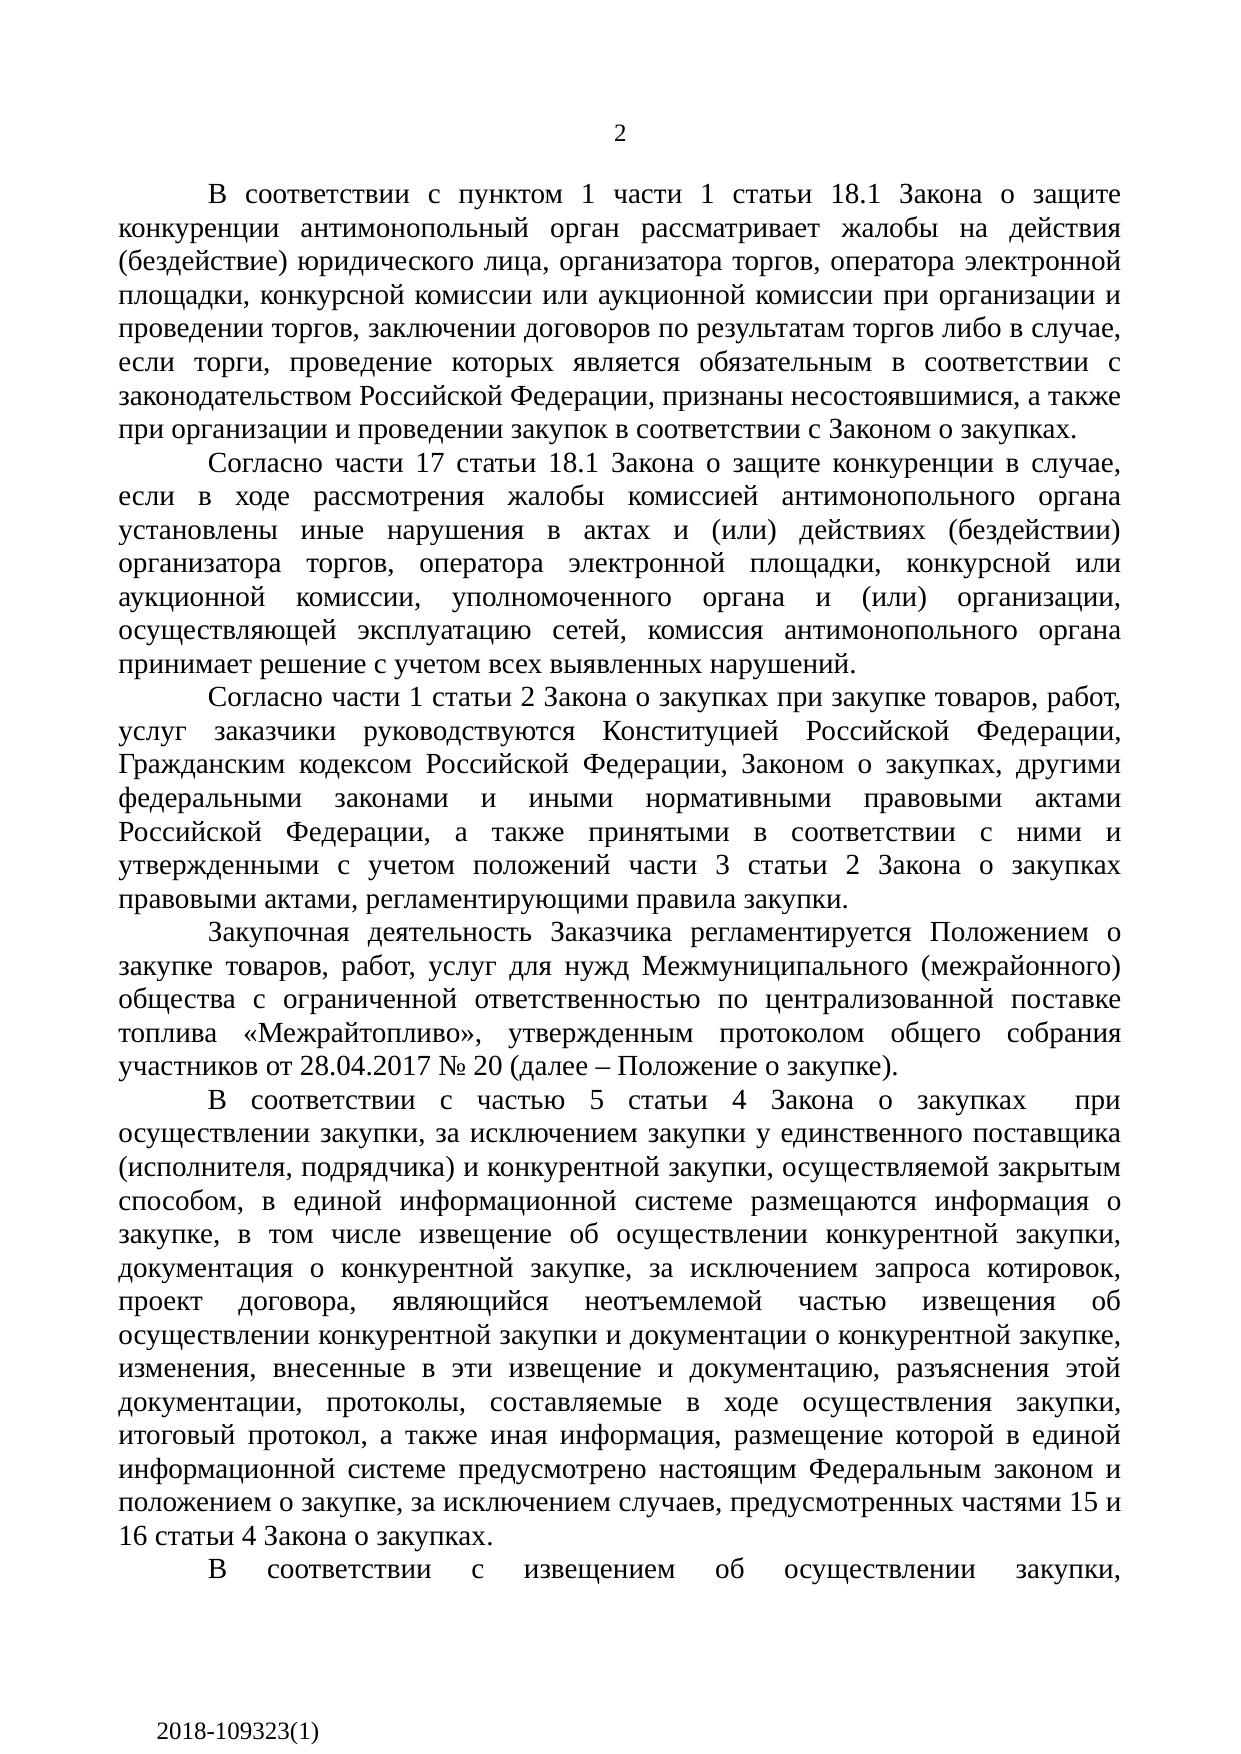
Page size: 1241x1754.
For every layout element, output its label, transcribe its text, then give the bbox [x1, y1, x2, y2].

text Согласно части 1 статьи 2 Закона о закупках при закупке товаров, работ, услуг заказчики руководствуются Конституцией Российской Федерации, Гражданским кодексом Российской Федерации, Законом о закупках, другими федеральными законами и иными нормативными правовыми актами Российской Федерации, а также принятыми в соответствии с ними и утвержденными с учетом положений части 3 статьи 2 Закона о закупках правовыми актами, регламентирующими правила закупки. [118, 679, 1122, 914]
text Согласно части 17 статьи 18.1 Закона о защите конкуренции в случае, если в ходе рассмотрения жалобы комиссией антимонопольного органа установлены иные нарушения в актах и (или) действиях (бездействии) организатора торгов, оператора электронной площадки, конкурсной или аукционной комиссии, уполномоченного органа и (или) организации, осуществляющей эксплуатацию сетей, комиссия антимонопольного органа принимает решение с учетом всех выявленных нарушений. [118, 445, 1122, 679]
text Закупочная деятельность Заказчика регламентируется Положением о закупке товаров, работ, услуг для нужд Межмуниципального (межрайонного) общества с ограниченной ответственностью по централизованной поставке топлива «Межрайтопливо», утвержденным протоколом общего собрания участников от 28.04.2017 № 20 (далее – Положение о закупке). [118, 914, 1122, 1082]
text В соответствии с извещением об осуществлении закупки, [118, 1552, 1122, 1585]
text В соответствии с частью 5 статьи 4 Закона о закупках при осуществлении закупки, за исключением закупки у единственного поставщика (исполнителя, подрядчика) и конкурентной закупки, осуществляемой закрытым способом, в единой информационной системе размещаются информация о закупке, в том числе извещение об осуществлении конкурентной закупки, документация о конкурентной закупке, за исключением запроса котировок, проект договора, являющийся неотъемлемой частью извещения об осуществлении конкурентной закупки и документации о конкурентной закупке, изменения, внесенные в эти извещение и документацию, разъяснения этой документации, протоколы, составляемые в ходе осуществления закупки, итоговый протокол, а также иная информация, размещение которой в единой информационной системе предусмотрено настоящим Федеральным законом и положением о закупке, за исключением случаев, предусмотренных частями 15 и 16 статьи 4 Закона о закупках. [118, 1082, 1122, 1552]
text В соответствии с пунктом 1 части 1 статьи 18.1 Закона о защите конкуренции антимонопольный орган рассматривает жалобы на действия (бездействие) юридического лица, организатора торгов, оператора электронной площадки, конкурсной комиссии или аукционной комиссии при организации и проведении торгов, заключении договоров по результатам торгов либо в случае, если торги, проведение которых является обязательным в соответствии с законодательством Российской Федерации, признаны несостоявшимися, а также при организации и проведении закупок в соответствии с Законом о закупках. [118, 176, 1122, 445]
